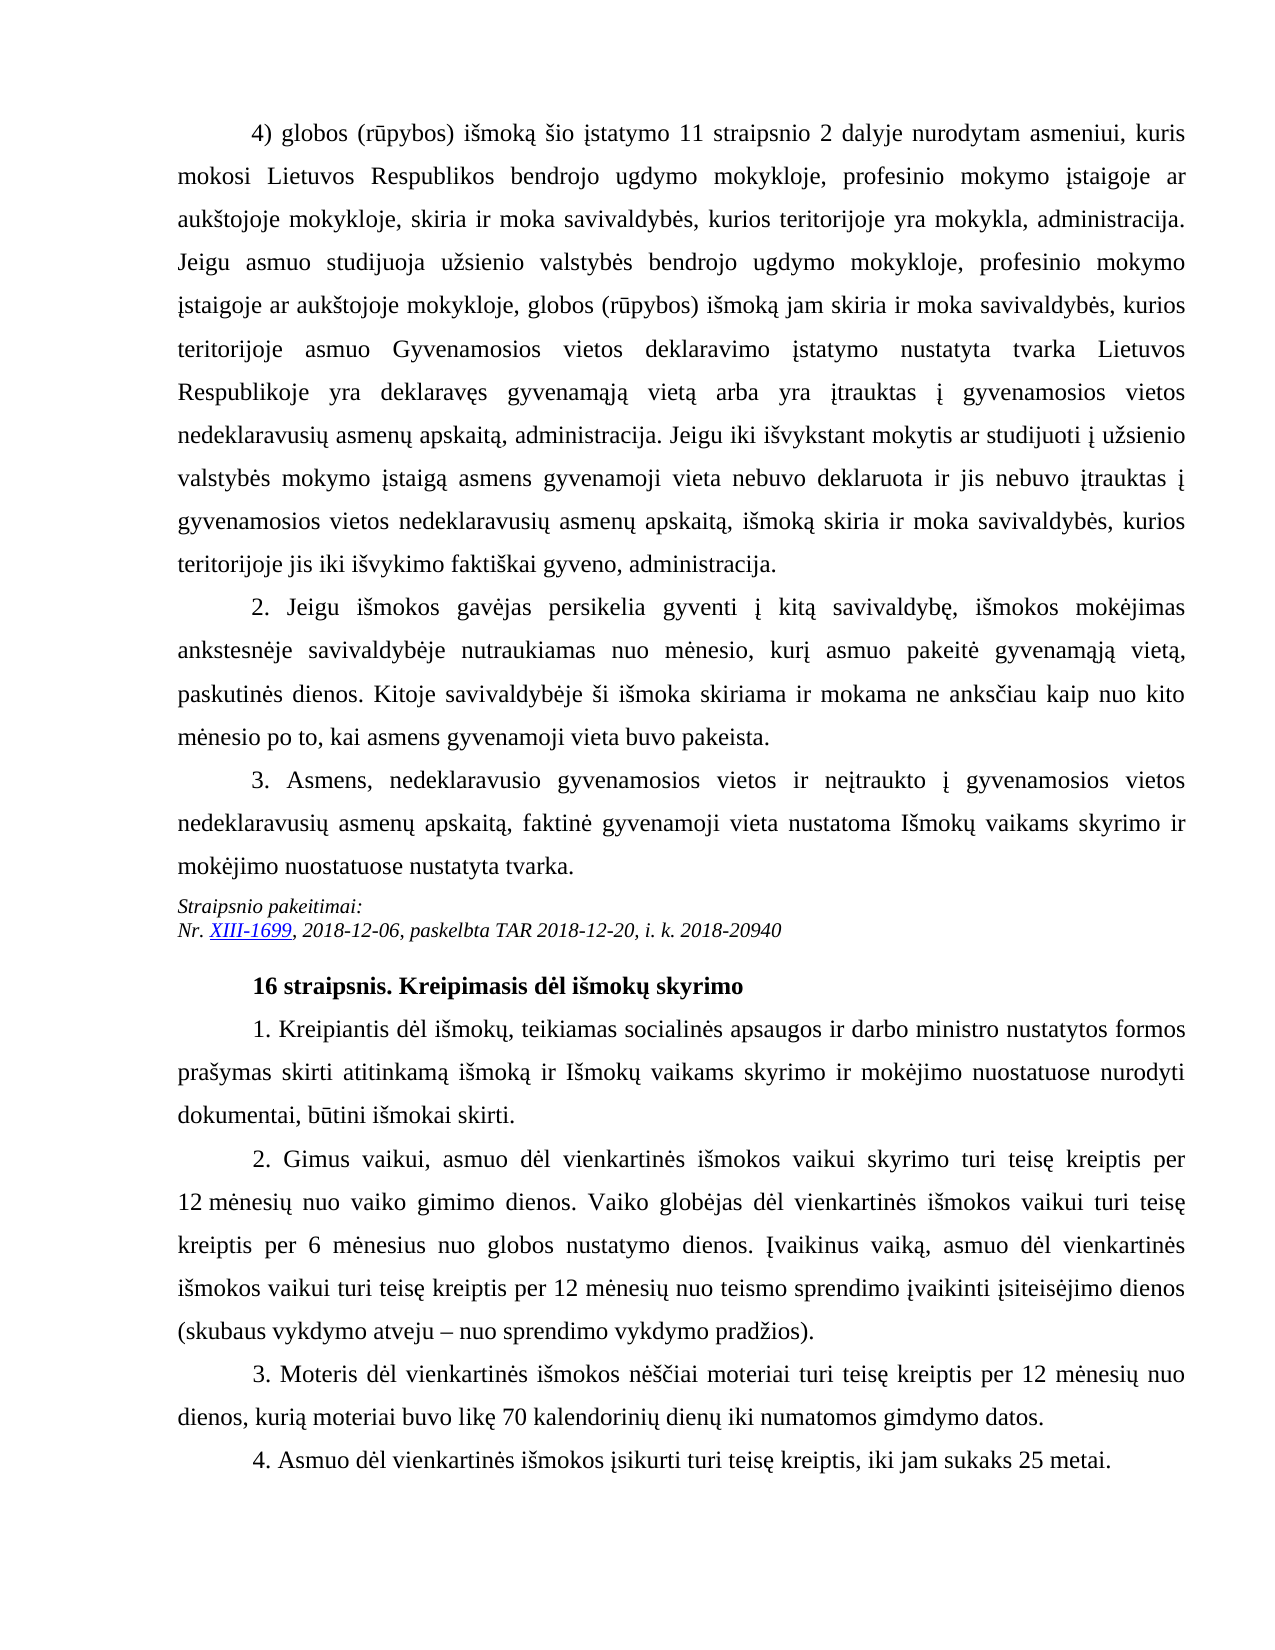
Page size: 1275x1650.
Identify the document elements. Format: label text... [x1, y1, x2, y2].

text 16 straipsnis. Kreipimasis dėl išmokų skyrimo [177, 971, 1186, 1000]
text 3. Asmens, nedeklaravusio gyvenamosios vietos ir neįtraukto į gyvenamosios vietos nedeklaravusių asmenų apskaitą, faktinė gyvenamoji vieta nustatoma Išmokų vaikams skyrimo ir mokėjimo nuostatuose nustatyta tvarka. [177, 765, 1186, 880]
text 2. Gimus vaikui, asmuo dėl vienkartinės išmokos vaikui skyrimo turi teisę kreiptis per 12 mėnesių nuo vaiko gimimo dienos. Vaiko globėjas dėl vienkartinės išmokos vaikui turi teisę kreiptis per 6 mėnesius nuo globos nustatymo dienos. Įvaikinus vaiką, asmuo dėl vienkartinės išmokos vaikui turi teisę kreiptis per 12 mėnesių nuo teismo sprendimo įvaikinti įsiteisėjimo dienos (skubaus vykdymo atveju – nuo sprendimo vykdymo pradžios). [177, 1144, 1186, 1345]
text Nr. XIII-1699, 2018-12-06, paskelbta TAR 2018-12-20, i. k. 2018-20940 [177, 918, 1186, 942]
text 4. Asmuo dėl vienkartinės išmokos įsikurti turi teisę kreiptis, iki jam sukaks 25 metai. [177, 1446, 1186, 1474]
text 1. Kreipiantis dėl išmokų, teikiamas socialinės apsaugos ir darbo ministro nustatytos formos prašymas skirti atitinkamą išmoką ir Išmokų vaikams skyrimo ir mokėjimo nuostatuose nurodyti dokumentai, būtini išmokai skirti. [177, 1014, 1186, 1129]
text Straipsnio pakeitimai: [177, 894, 1186, 918]
text 2. Jeigu išmokos gavėjas persikelia gyventi į kitą savivaldybę, išmokos mokėjimas ankstesnėje savivaldybėje nutraukiamas nuo mėnesio, kurį asmuo pakeitė gyvenamąją vietą, paskutinės dienos. Kitoje savivaldybėje ši išmoka skiriama ir mokama ne anksčiau kaip nuo kito mėnesio po to, kai asmens gyvenamoji vieta buvo pakeista. [177, 592, 1186, 751]
text 4) globos (rūpybos) išmoką šio įstatymo 11 straipsnio 2 dalyje nurodytam asmeniui, kuris mokosi Lietuvos Respublikos bendrojo ugdymo mokykloje, profesinio mokymo įstaigoje ar aukštojoje mokykloje, skiria ir moka savivaldybės, kurios teritorijoje yra mokykla, administracija. Jeigu asmuo studijuoja užsienio valstybės bendrojo ugdymo mokykloje, profesinio mokymo įstaigoje ar aukštojoje mokykloje, globos (rūpybos) išmoką jam skiria ir moka savivaldybės, kurios teritorijoje asmuo Gyvenamosios vietos deklaravimo įstatymo nustatyta tvarka Lietuvos Respublikoje yra deklaravęs gyvenamąją vietą arba yra įtrauktas į gyvenamosios vietos nedeklaravusių asmenų apskaitą, administracija. Jeigu iki išvykstant mokytis ar studijuoti į užsienio valstybės mokymo įstaigą asmens gyvenamoji vieta nebuvo deklaruota ir jis nebuvo įtrauktas į gyvenamosios vietos nedeklaravusių asmenų apskaitą, išmoką skiria ir moka savivaldybės, kurios teritorijoje jis iki išvykimo faktiškai gyveno, administracija. [177, 118, 1186, 578]
text 3. Moteris dėl vienkartinės išmokos nėščiai moteriai turi teisę kreiptis per 12 mėnesių nuo dienos, kurią moteriai buvo likę 70 kalendorinių dienų iki numatomos gimdymo datos. [177, 1359, 1186, 1431]
